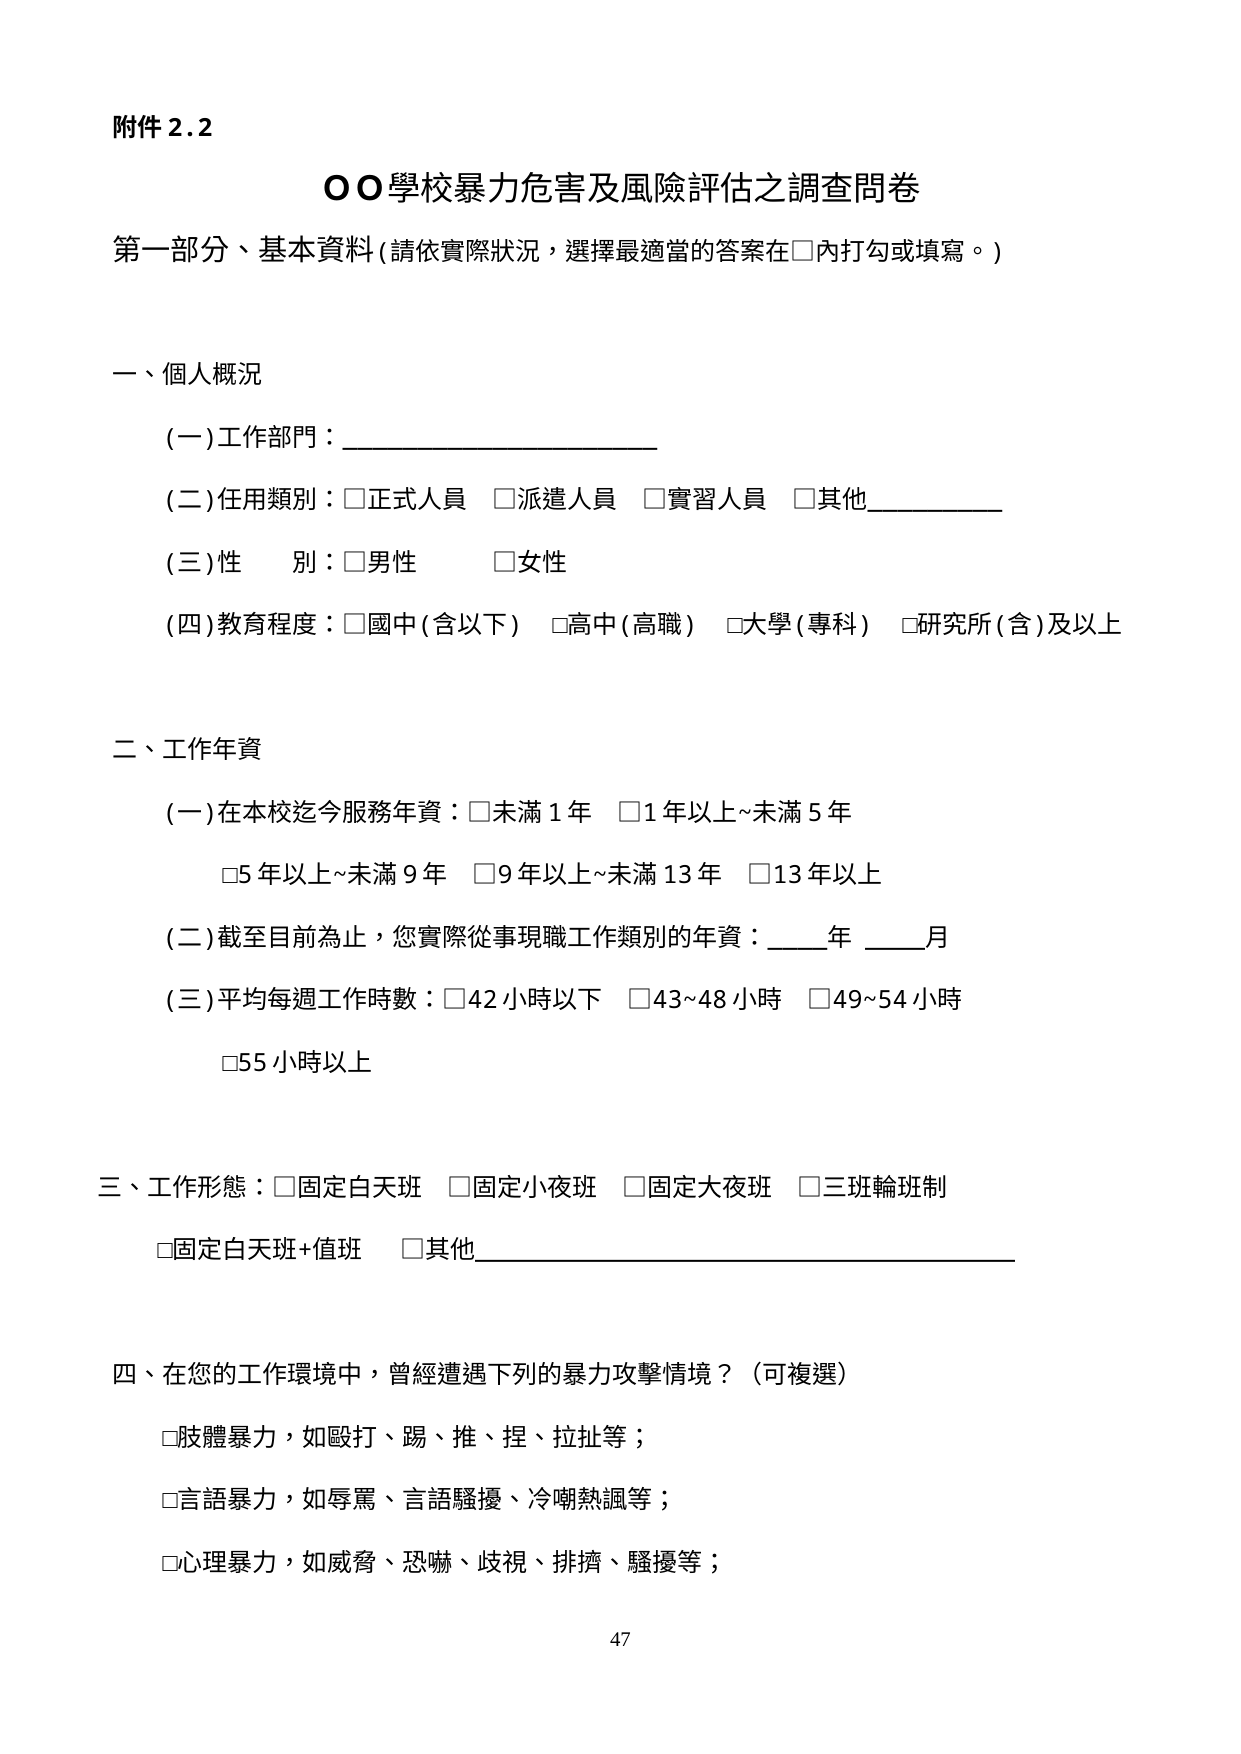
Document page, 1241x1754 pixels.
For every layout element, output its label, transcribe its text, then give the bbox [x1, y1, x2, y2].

text 四、在您的工作環境中，曾經遭遇下列的暴力攻擊情境？（可複選） [112, 1331, 1128, 1394]
text (一)工作部門：_____________________ [162, 394, 1128, 456]
text □肢體暴力，如毆打、踢、推、捏、拉扯等； [162, 1394, 1128, 1456]
text (二)任用類別：□正式人員 □派遣人員 □實習人員 □其他_________ [162, 456, 1128, 519]
text □5年以上~未滿9年 □9年以上~未滿13年 □13年以上 [162, 831, 1128, 894]
text 一、個人概況 [112, 331, 1128, 394]
text □固定白天班+值班 □其他____________________________________ [97, 1206, 1128, 1269]
text 三、工作形態：□固定白天班 □固定小夜班 □固定大夜班 □三班輪班制 [97, 1144, 1128, 1206]
text ＯＯ學校暴力危害及風險評估之調查問卷 [112, 144, 1128, 206]
text □55小時以上 [162, 1019, 1128, 1081]
text □言語暴力，如辱罵、言語騷擾、冷嘲熱諷等； [162, 1456, 1128, 1519]
text (四)教育程度：□國中(含以下) □高中(高職) □大學(專科) □研究所(含)及以上 [162, 581, 1128, 644]
text 二、工作年資 [112, 706, 1128, 769]
text □心理暴力，如威脅、恐嚇、歧視、排擠、騷擾等； [162, 1519, 1128, 1581]
text (二)截至目前為止，您實際從事現職工作類別的年資：____年 ____月 [162, 894, 1128, 956]
text (三)平均每週工作時數：□42小時以下 □43~48小時 □49~54小時 [162, 956, 1128, 1019]
text 第一部分、基本資料(請依實際狀況，選擇最適當的答案在□內打勾或填寫。) [112, 206, 1128, 269]
text (三)性 別：□男性 □女性 [162, 519, 1128, 581]
text (一)在本校迄今服務年資：□未滿1年 □1年以上~未滿5年 [162, 769, 1128, 831]
text 附件2.2 [112, 108, 1128, 144]
